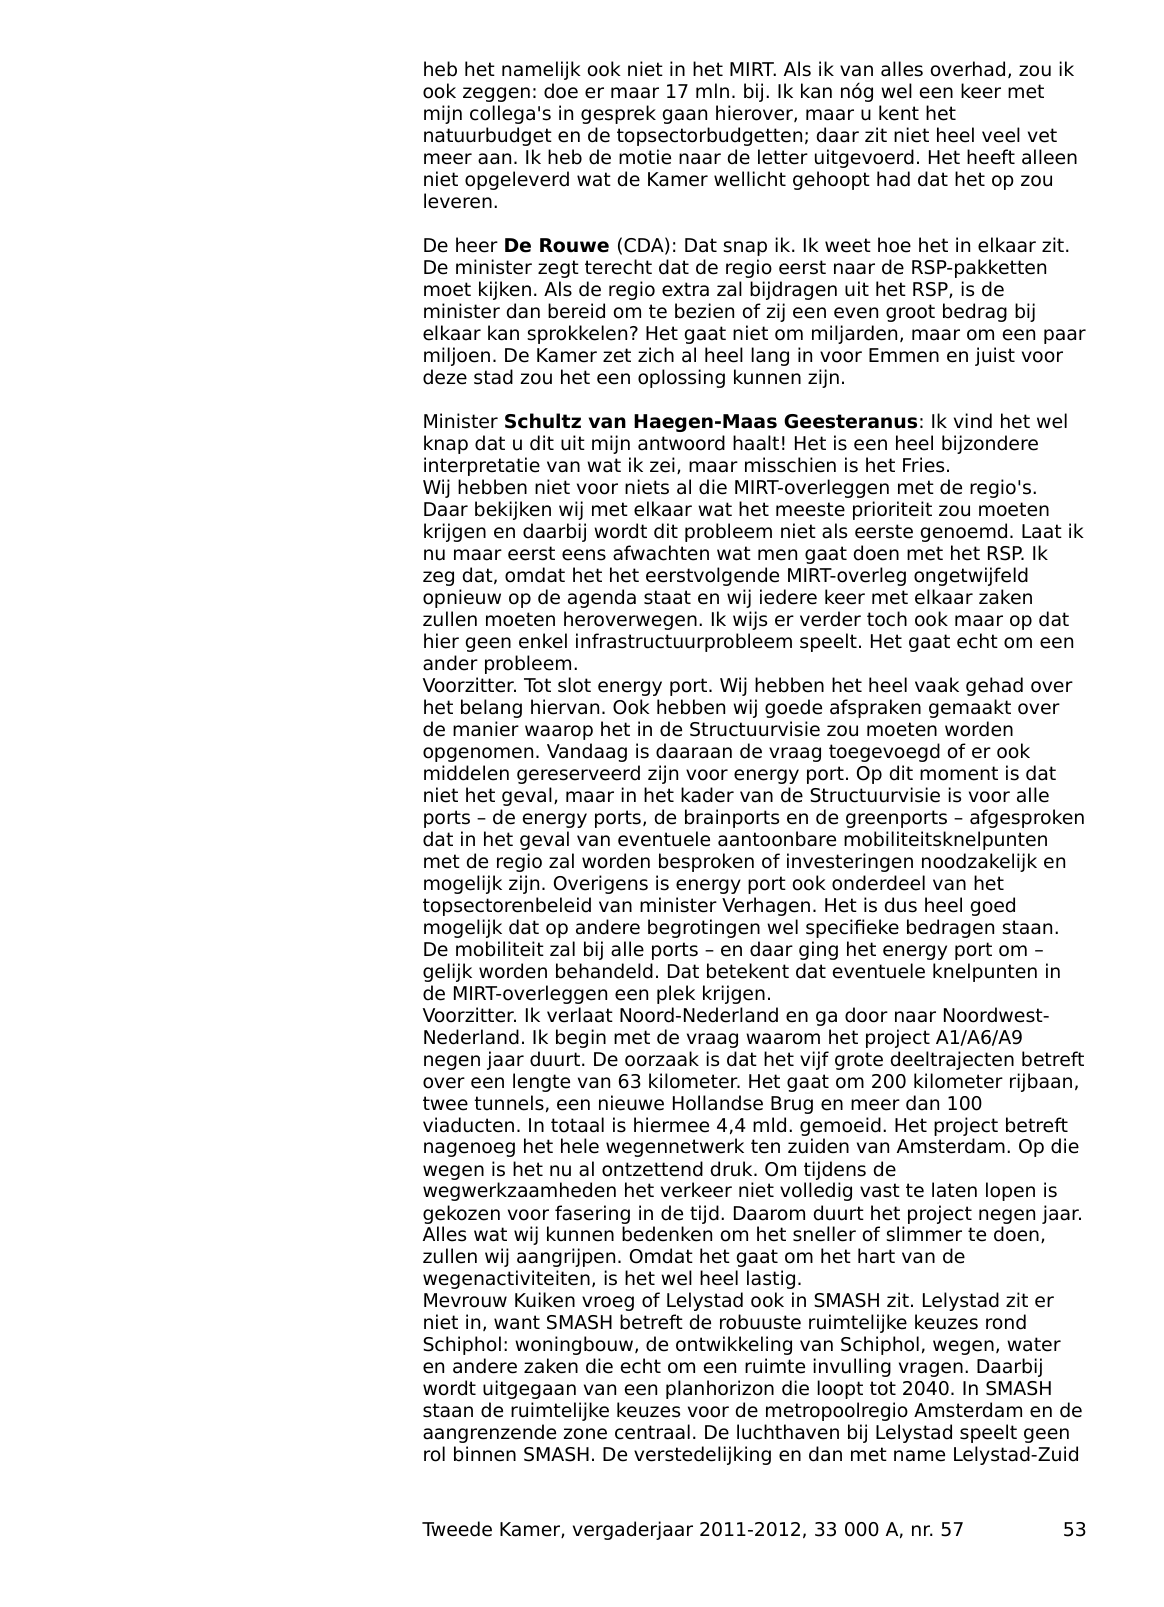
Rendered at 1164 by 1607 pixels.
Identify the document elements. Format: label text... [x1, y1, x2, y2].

text Mevrouw Kuiken vroeg of Lelystad ook in SMASH zit. Lelystad zit er niet in, want SMASH betreft de robuuste ruimtelijke keuzes rond Schiphol: woningbouw, de ontwikkeling van Schiphol, wegen, water en andere zaken die echt om een ruimte invulling vragen. Daarbij wordt uitgegaan van een planhorizon die loopt tot 2040. In SMASH staan de ruimtelijke keuzes voor de metropoolregio Amsterdam en de aangrenzende zone centraal. De luchthaven bij Lelystad speelt geen rol binnen SMASH. De verstedelijking en dan met name Lelystad-Zuid [422, 1290, 1087, 1466]
text Voorzitter. Ik verlaat Noord-Nederland en ga door naar Noordwest-Nederland. Ik begin met de vraag waarom het project A1/A6/A9 negen jaar duurt. De oorzaak is dat het vijf grote deeltrajecten betreft over een lengte van 63 kilometer. Het gaat om 200 kilometer rijbaan, twee tunnels, een nieuwe Hollandse Brug en meer dan 100 viaducten. In totaal is hiermee 4,4 mld. gemoeid. Het project betreft nagenoeg het hele wegennetwerk ten zuiden van Amsterdam. Op die wegen is het nu al ontzettend druk. Om tijdens de wegwerkzaamheden het verkeer niet volledig vast te laten lopen is gekozen voor fasering in de tijd. Daarom duurt het project negen jaar. Alles wat wij kunnen bedenken om het sneller of slimmer te doen, zullen wij aangrijpen. Omdat het gaat om het hart van de wegenactiviteiten, is het wel heel lastig. [422, 1004, 1087, 1290]
text Minister Schultz van Haegen-Maas Geesteranus: Ik vind het wel knap dat u dit uit mijn antwoord haalt! Het is een heel bijzondere interpretatie van wat ik zei, maar misschien is het Fries. [422, 411, 1087, 477]
text Wij hebben niet voor niets al die MIRT-overleggen met de regio's. Daar bekijken wij met elkaar wat het meeste prioriteit zou moeten krijgen en daarbij wordt dit probleem niet als eerste genoemd. Laat ik nu maar eerst eens afwachten wat men gaat doen met het RSP. Ik zeg dat, omdat het het eerstvolgende MIRT-overleg ongetwijfeld opnieuw op de agenda staat en wij iedere keer met elkaar zaken zullen moeten heroverwegen. Ik wijs er verder toch ook maar op dat hier geen enkel infrastructuurprobleem speelt. Het gaat echt om een ander probleem. [422, 477, 1087, 675]
text heb het namelijk ook niet in het MIRT. Als ik van alles overhad, zou ik ook zeggen: doe er maar 17 mln. bij. Ik kan nóg wel een keer met mijn collega's in gesprek gaan hierover, maar u kent het natuurbudget en de topsectorbudgetten; daar zit niet heel veel vet meer aan. Ik heb de motie naar de letter uitgevoerd. Het heeft alleen niet opgeleverd wat de Kamer wellicht gehoopt had dat het op zou leveren. [422, 59, 1087, 213]
text De heer De Rouwe (CDA): Dat snap ik. Ik weet hoe het in elkaar zit. De minister zegt terecht dat de regio eerst naar de RSP-pakketten moet kijken. Als de regio extra zal bijdragen uit het RSP, is de minister dan bereid om te bezien of zij een even groot bedrag bij elkaar kan sprokkelen? Het gaat niet om miljarden, maar om een paar miljoen. De Kamer zet zich al heel lang in voor Emmen en juist voor deze stad zou het een oplossing kunnen zijn. [422, 235, 1087, 389]
text Voorzitter. Tot slot energy port. Wij hebben het heel vaak gehad over het belang hiervan. Ook hebben wij goede afspraken gemaakt over de manier waarop het in de Structuurvisie zou moeten worden opgenomen. Vandaag is daaraan de vraag toegevoegd of er ook middelen gereserveerd zijn voor energy port. Op dit moment is dat niet het geval, maar in het kader van de Structuurvisie is voor alle ports – de energy ports, de brainports en de greenports – afgesproken dat in het geval van eventuele aantoonbare mobiliteitsknelpunten met de regio zal worden besproken of investeringen noodzakelijk en mogelijk zijn. Overigens is energy port ook onderdeel van het topsectorenbeleid van minister Verhagen. Het is dus heel goed mogelijk dat op andere begrotingen wel specifieke bedragen staan. De mobiliteit zal bij alle ports – en daar ging het energy port om – gelijk worden behandeld. Dat betekent dat eventuele knelpunten in de MIRT-overleggen een plek krijgen. [422, 675, 1087, 1004]
